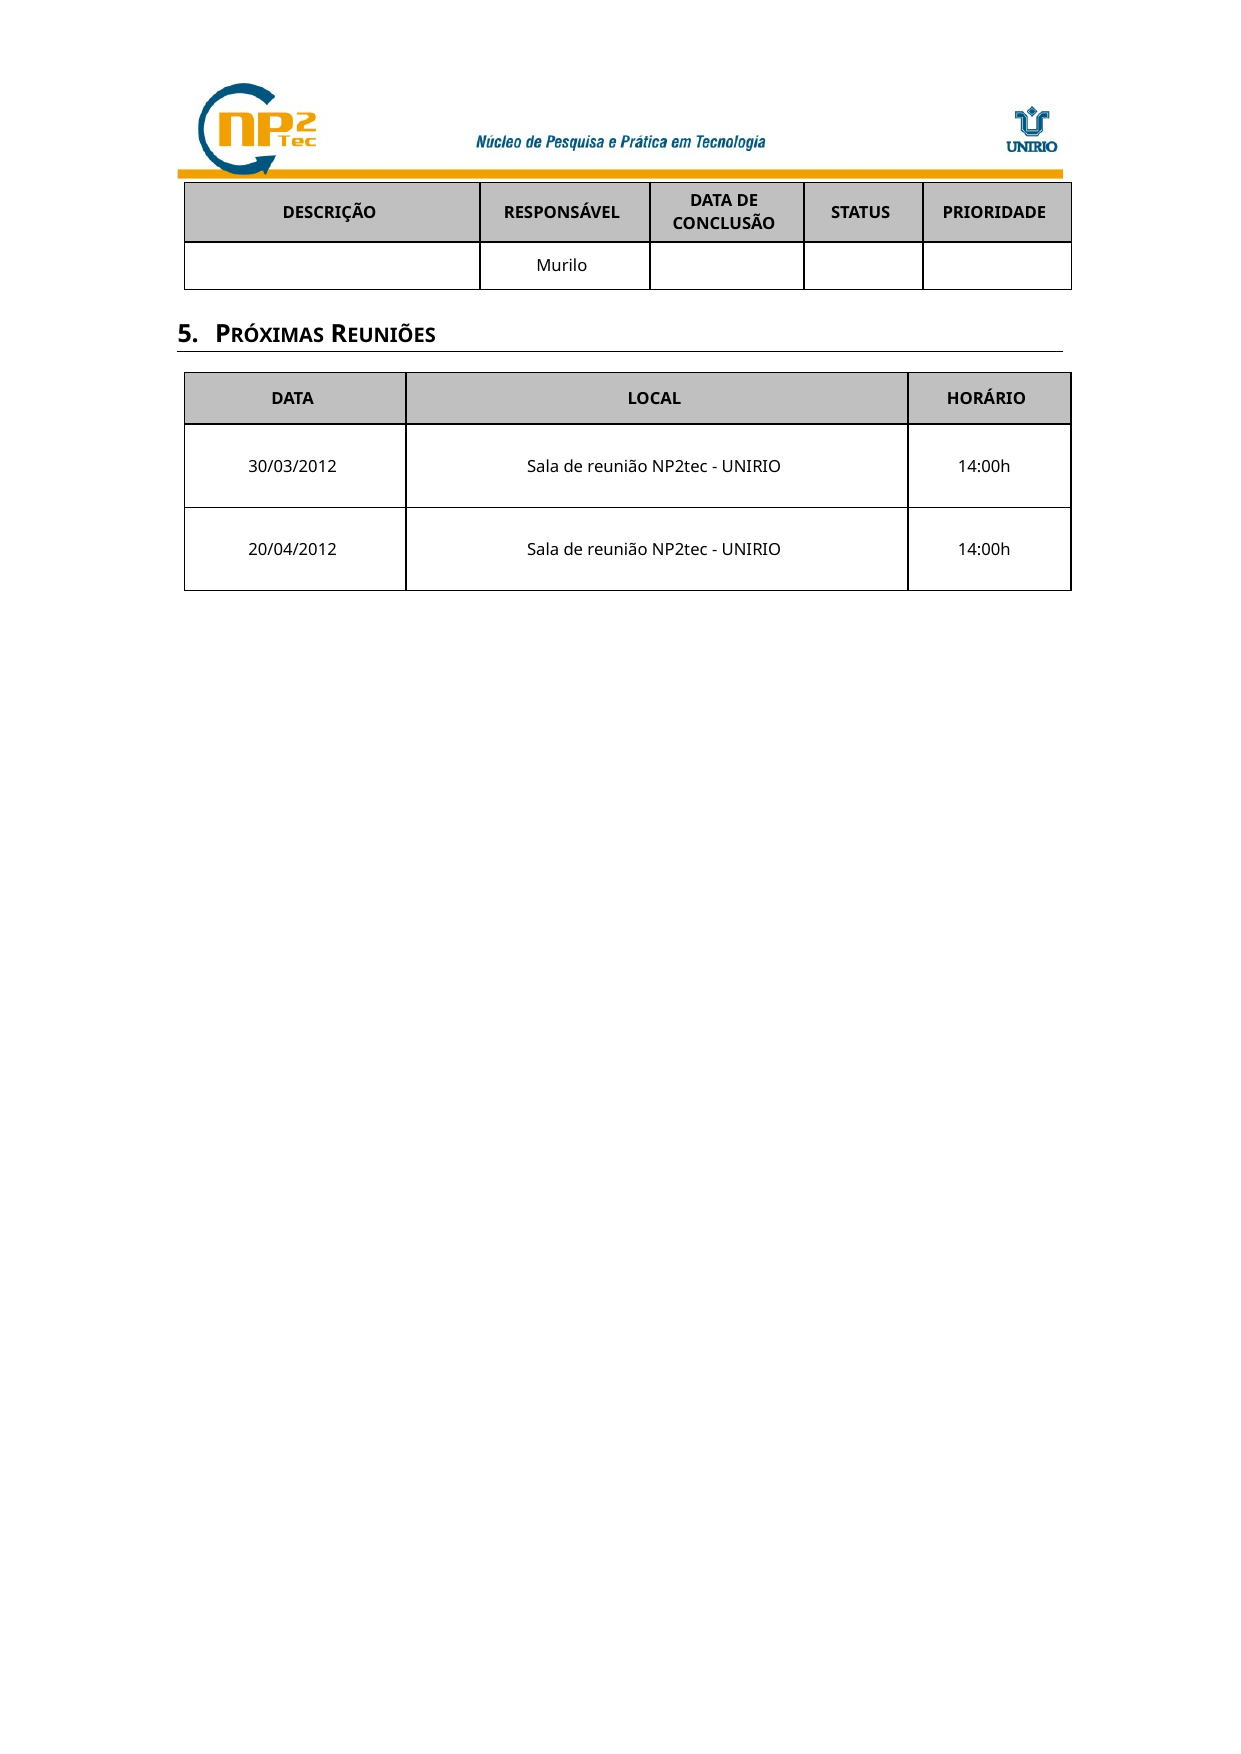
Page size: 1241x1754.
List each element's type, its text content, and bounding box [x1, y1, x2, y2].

table_cell [651, 243, 803, 289]
table_cell 20/04/2012 [185, 508, 405, 590]
table_cell 30/03/2012 [185, 425, 405, 507]
table_header LOCAL [407, 373, 907, 423]
table_cell Sala de reunião NP2tec - UNIRIO [407, 425, 907, 507]
table_header PRIORIDADE [924, 183, 1071, 241]
table_cell Murilo [481, 243, 649, 289]
table_cell [924, 243, 1071, 289]
table_header RESPONSÁVEL [481, 183, 649, 241]
table_header HORÁRIO [909, 373, 1070, 423]
table_cell 14:00h [909, 425, 1070, 507]
table_header STATUS [805, 183, 922, 241]
table_cell [805, 243, 922, 289]
table_header DATA [185, 373, 405, 423]
table_cell [185, 243, 479, 289]
table_cell Sala de reunião NP2tec - UNIRIO [407, 508, 907, 590]
table_cell 14:00h [909, 508, 1070, 590]
table_header DATA DE CONCLUSÃO [651, 183, 803, 241]
subtitle Próximas Reuniões [177, 315, 1063, 351]
table_header DESCRIÇÃO [185, 183, 479, 241]
